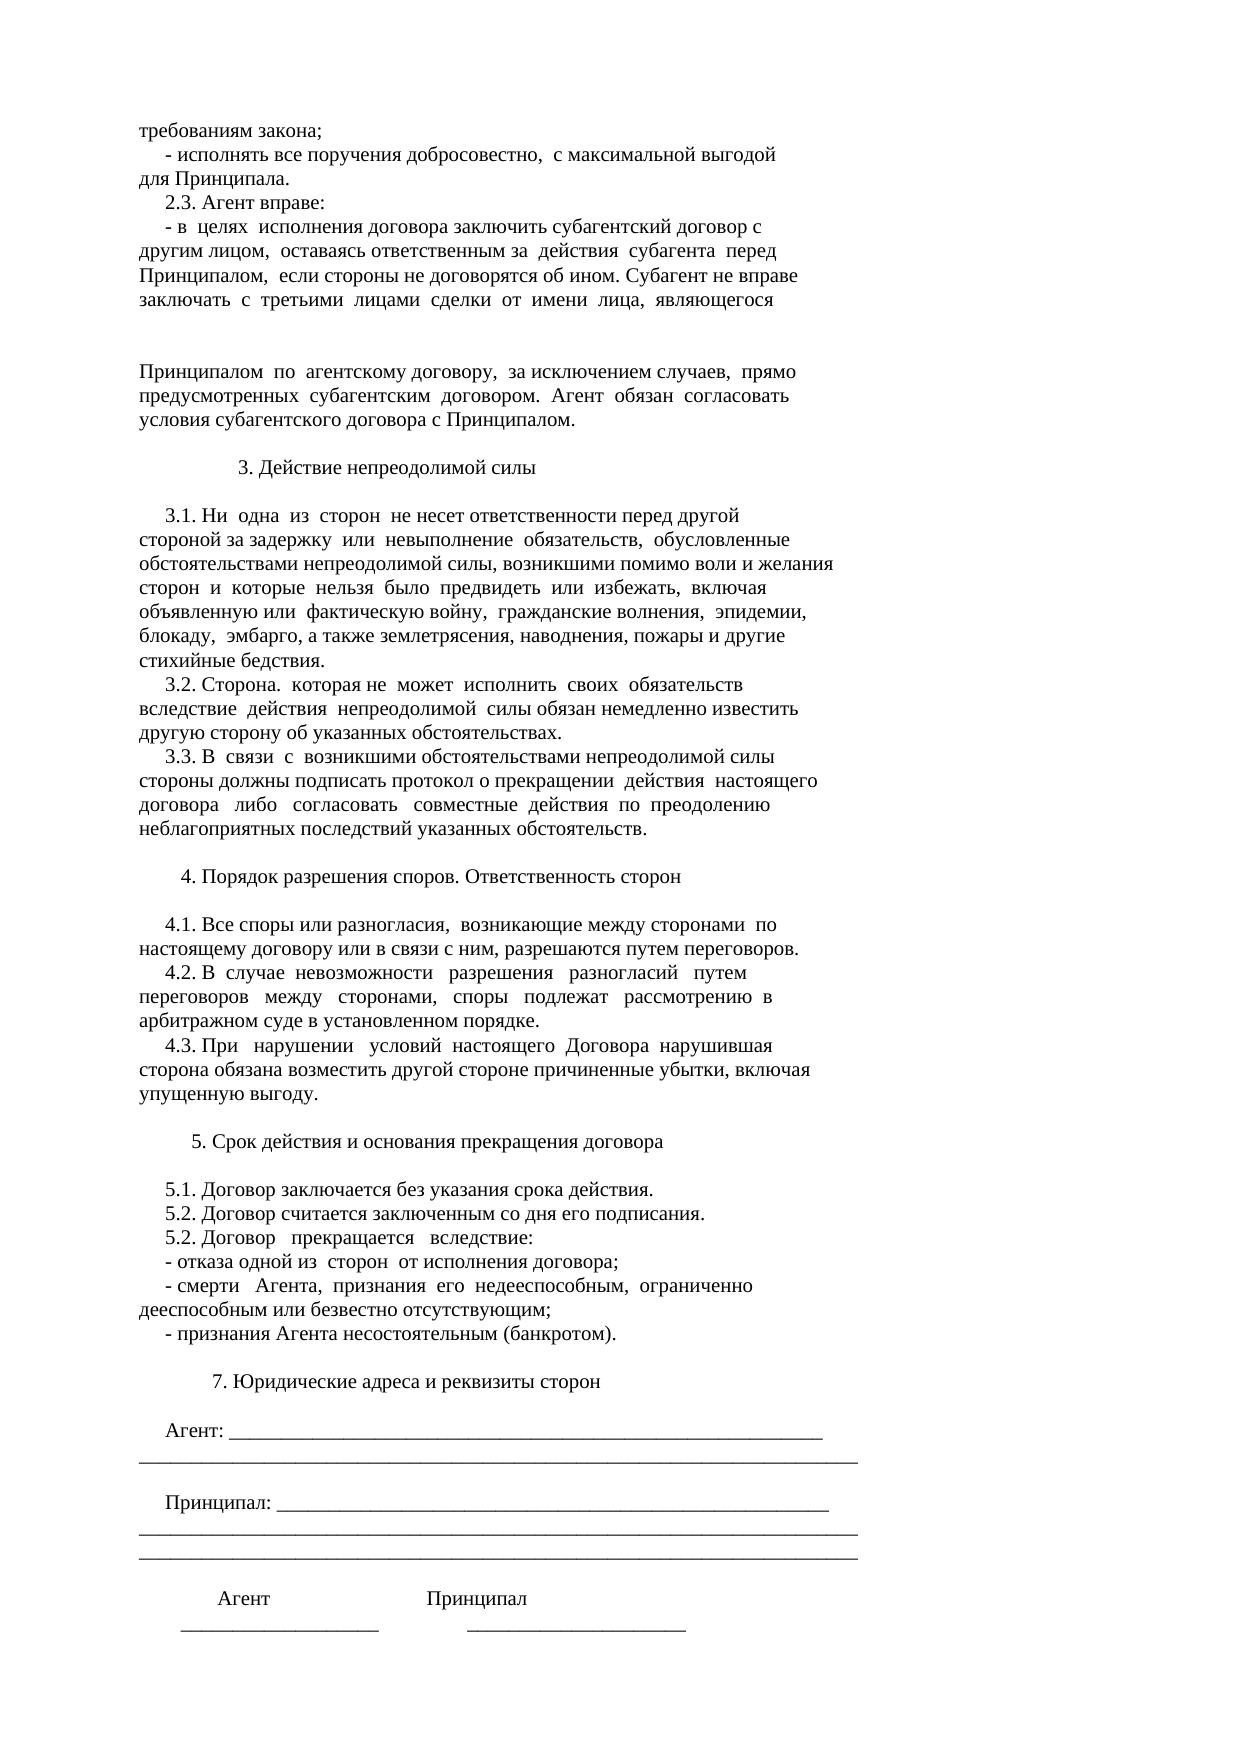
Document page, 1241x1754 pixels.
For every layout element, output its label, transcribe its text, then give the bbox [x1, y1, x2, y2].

text арбитражном суде в установленном порядке. [118, 1008, 1122, 1032]
text - в целях исполнения договора заключить субагентский договор с [118, 214, 1122, 238]
text сторона обязана возместить другой стороне причиненные убытки, включая [118, 1057, 1122, 1081]
text обстоятельствами непреодолимой силы, возникшими помимо воли и желания [118, 551, 1122, 575]
text Принципал: _____________________________________________________ [118, 1490, 1122, 1514]
text - исполнять все поручения добросовестно, с максимальной выгодой [118, 142, 1122, 166]
text упущенную выгоду. [118, 1081, 1122, 1105]
text 5.2. Договор прекращается вследствие: [118, 1225, 1122, 1249]
text 5.1. Договор заключается без указания срока действия. [118, 1177, 1122, 1201]
text неблагоприятных последствий указанных обстоятельств. [118, 816, 1122, 840]
text 2.3. Агент вправе: [118, 190, 1122, 214]
text - отказа одной из сторон от исполнения договора; [118, 1249, 1122, 1273]
text 5.2. Договор считается заключенным со дня его подписания. [118, 1201, 1122, 1225]
text для Принципала. [118, 166, 1122, 190]
text _____________________________________________________________________ [118, 1538, 1122, 1562]
text 4.1. Все споры или разногласия, возникающие между сторонами по [118, 912, 1122, 936]
text другим лицом, оставаясь ответственным за действия субагента перед [118, 238, 1122, 262]
text стороной за задержку или невыполнение обязательств, обусловленные [118, 527, 1122, 551]
text условия субагентского договора с Принципалом. [118, 407, 1122, 431]
text _____________________________________________________________________ [118, 1442, 1122, 1466]
text блокаду, эмбарго, а также землетрясения, наводнения, пожары и другие [118, 623, 1122, 647]
text 3.2. Сторона. которая не может исполнить своих обязательств [118, 672, 1122, 696]
text 3.3. В связи с возникшими обстоятельствами непреодолимой силы [118, 744, 1122, 768]
text объявленную или фактическую войну, гражданские волнения, эпидемии, [118, 599, 1122, 623]
text предусмотренных субагентским договором. Агент обязан согласовать [118, 383, 1122, 407]
text заключать с третьими лицами сделки от имени лица, являющегося [118, 287, 1122, 311]
text стороны должны подписать протокол о прекращении действия настоящего [118, 768, 1122, 792]
text 7. Юридические адреса и реквизиты сторон [118, 1369, 1122, 1393]
text Принципалом, если стороны не договорятся об ином. Субагент не вправе [118, 262, 1122, 287]
text Агент Принципал [118, 1586, 1122, 1610]
text дееспособным или безвестно отсутствующим; [118, 1297, 1122, 1321]
text 4.2. В случае невозможности разрешения разногласий путем [118, 960, 1122, 984]
text настоящему договору или в связи с ним, разрешаются путем переговоров. [118, 936, 1122, 960]
text Принципалом по агентскому договору, за исключением случаев, прямо [118, 359, 1122, 383]
text требованиям закона; [118, 118, 1122, 142]
text договора либо согласовать совместные действия по преодолению [118, 792, 1122, 816]
text - признания Агента несостоятельным (банкротом). [118, 1321, 1122, 1345]
text вследствие действия непреодолимой силы обязан немедленно известить [118, 696, 1122, 720]
text переговоров между сторонами, споры подлежат рассмотрению в [118, 984, 1122, 1008]
text Агент: _________________________________________________________ [118, 1417, 1122, 1442]
text 4.3. При нарушении условий настоящего Договора нарушившая [118, 1032, 1122, 1057]
text ___________________ _____________________ [118, 1610, 1122, 1634]
text 3.1. Ни одна из сторон не несет ответственности перед другой [118, 503, 1122, 527]
text стихийные бедствия. [118, 647, 1122, 672]
text - смерти Агента, признания его недееспособным, ограниченно [118, 1273, 1122, 1297]
text сторон и которые нельзя было предвидеть или избежать, включая [118, 575, 1122, 599]
text 5. Срок действия и основания прекращения договора [118, 1129, 1122, 1153]
text 3. Действие непреодолимой силы [118, 455, 1122, 479]
text _____________________________________________________________________ [118, 1514, 1122, 1538]
text 4. Порядок разрешения споров. Ответственность сторон [118, 864, 1122, 888]
text другую сторону об указанных обстоятельствах. [118, 720, 1122, 744]
